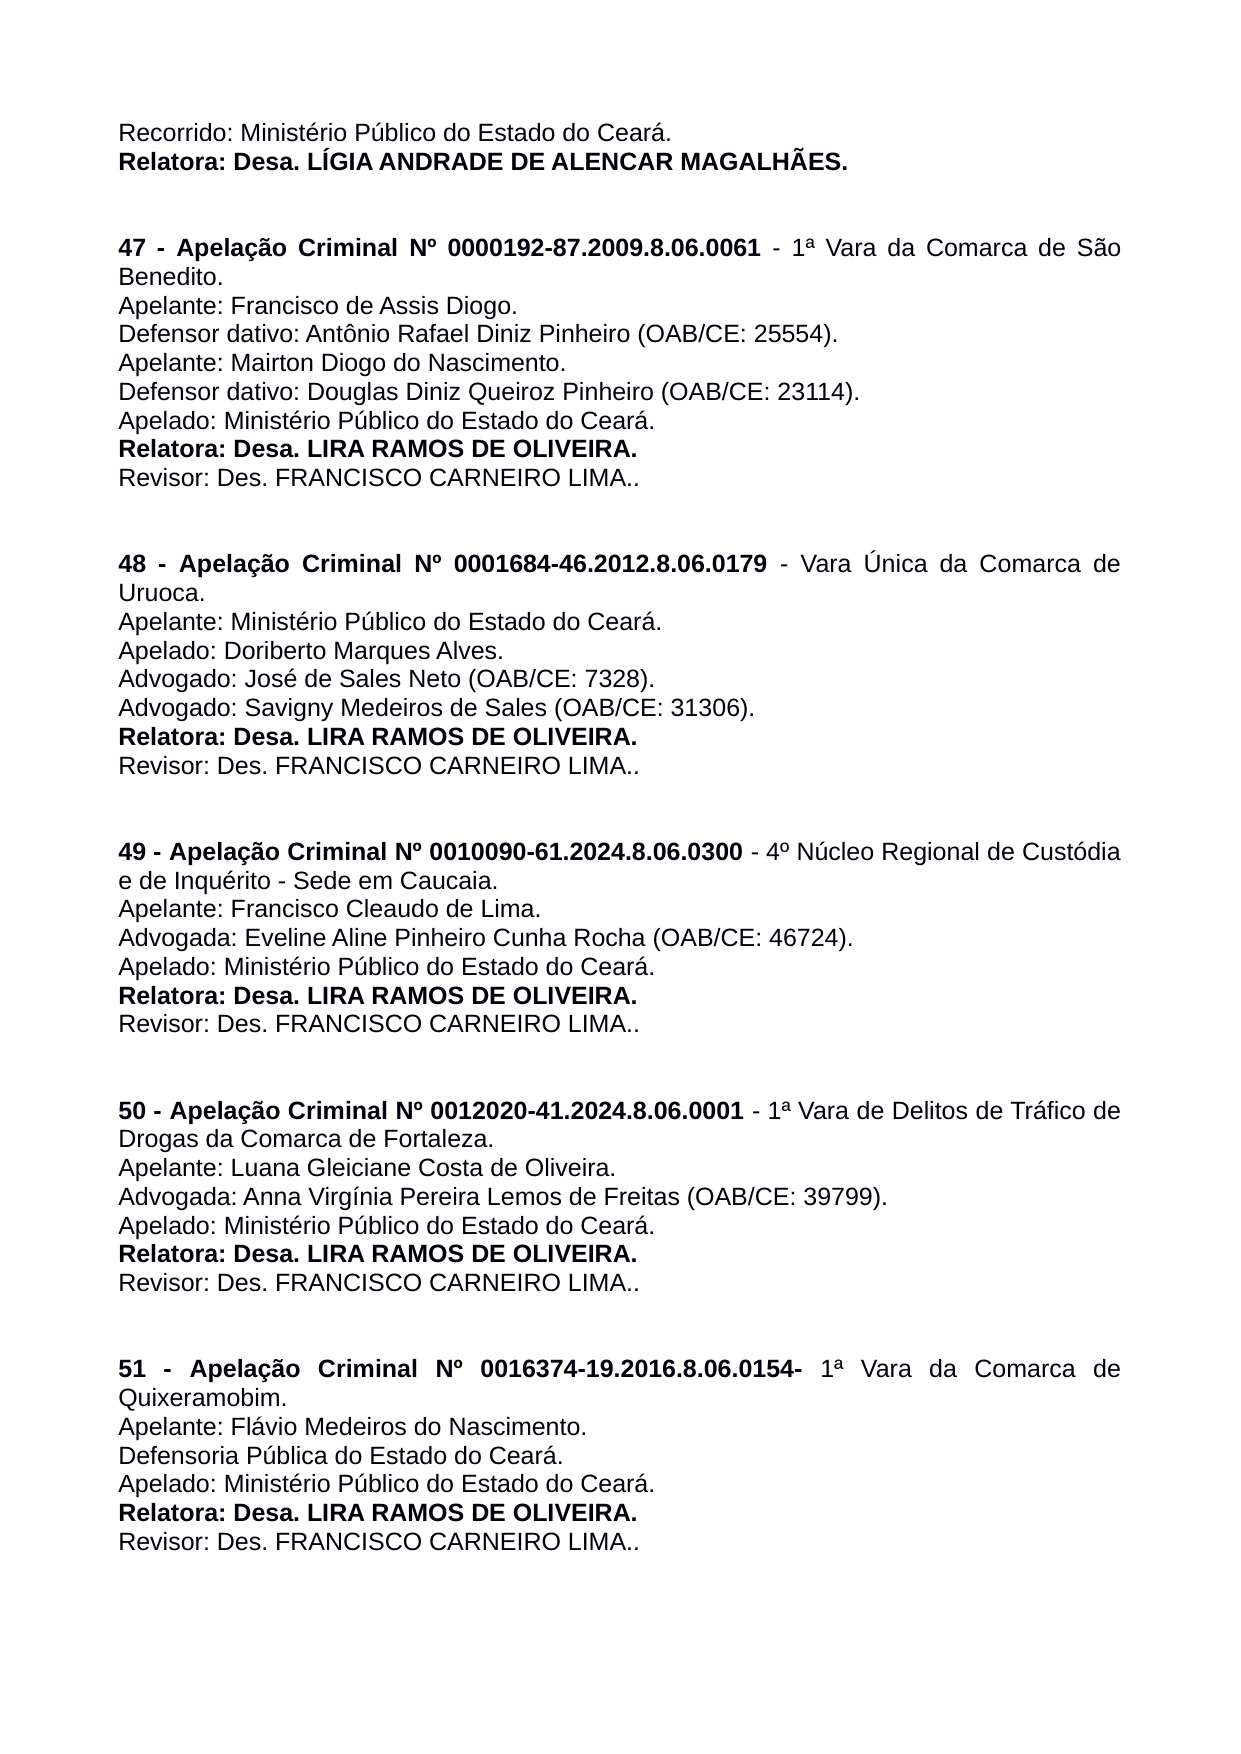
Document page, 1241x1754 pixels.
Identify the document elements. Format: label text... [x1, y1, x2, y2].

text Revisor: Des. FRANCISCO CARNEIRO LIMA.. [118, 751, 1122, 779]
text Relatora: Desa. LÍGIA ANDRADE DE ALENCAR MAGALHÃES. [118, 147, 1122, 176]
text Relatora: Desa. LIRA RAMOS DE OLIVEIRA. [118, 981, 1122, 1009]
text Apelado: Ministério Público do Estado do Ceará. [118, 1211, 1122, 1239]
text 50 - Apelação Criminal Nº 0012020-41.2024.8.06.0001 - 1ª Vara de Delitos de Tráfico de Drogas da Comarca de Fortaleza. [118, 1096, 1122, 1153]
text 48 - Apelação Criminal Nº 0001684-46.2012.8.06.0179 - Vara Única da Comarca de Uruoca. [118, 549, 1122, 607]
text Revisor: Des. FRANCISCO CARNEIRO LIMA.. [118, 1268, 1122, 1297]
text 47 - Apelação Criminal Nº 0000192-87.2009.8.06.0061 - 1ª Vara da Comarca de São Benedito. [118, 233, 1122, 291]
text Defensoria Pública do Estado do Ceará. [118, 1441, 1122, 1469]
text Relatora: Desa. LIRA RAMOS DE OLIVEIRA. [118, 722, 1122, 751]
text Defensor dativo: Antônio Rafael Diniz Pinheiro (OAB/CE: 25554). [118, 319, 1122, 348]
text Relatora: Desa. LIRA RAMOS DE OLIVEIRA. [118, 434, 1122, 463]
text Apelante: Francisco Cleaudo de Lima. [118, 894, 1122, 923]
text Apelado: Ministério Público do Estado do Ceará. [118, 952, 1122, 981]
text Revisor: Des. FRANCISCO CARNEIRO LIMA.. [118, 1527, 1122, 1556]
text 49 - Apelação Criminal Nº 0010090-61.2024.8.06.0300 - 4º Núcleo Regional de Custódia e de Inquérito - Sede em Caucaia. [118, 837, 1122, 894]
text Apelante: Mairton Diogo do Nascimento. [118, 348, 1122, 377]
text Defensor dativo: Douglas Diniz Queiroz Pinheiro (OAB/CE: 23114). [118, 377, 1122, 406]
text Apelante: Ministério Público do Estado do Ceará. [118, 607, 1122, 636]
text 51 - Apelação Criminal Nº 0016374-19.2016.8.06.0154- 1ª Vara da Comarca de Quixeramobim. [118, 1354, 1122, 1412]
text Apelado: Ministério Público do Estado do Ceará. [118, 1469, 1122, 1498]
text Revisor: Des. FRANCISCO CARNEIRO LIMA.. [118, 463, 1122, 492]
text Recorrido: Ministério Público do Estado do Ceará. [118, 118, 1122, 147]
text Advogado: Savigny Medeiros de Sales (OAB/CE: 31306). [118, 693, 1122, 722]
text Advogado: José de Sales Neto (OAB/CE: 7328). [118, 664, 1122, 693]
text Apelante: Luana Gleiciane Costa de Oliveira. [118, 1153, 1122, 1182]
text Apelante: Francisco de Assis Diogo. [118, 291, 1122, 319]
text Relatora: Desa. LIRA RAMOS DE OLIVEIRA. [118, 1239, 1122, 1268]
text Apelante: Flávio Medeiros do Nascimento. [118, 1412, 1122, 1441]
text Apelado: Doriberto Marques Alves. [118, 636, 1122, 664]
text Advogada: Anna Virgínia Pereira Lemos de Freitas (OAB/CE: 39799). [118, 1182, 1122, 1211]
text Apelado: Ministério Público do Estado do Ceará. [118, 406, 1122, 434]
text Relatora: Desa. LIRA RAMOS DE OLIVEIRA. [118, 1498, 1122, 1527]
text Advogada: Eveline Aline Pinheiro Cunha Rocha (OAB/CE: 46724). [118, 923, 1122, 952]
text Revisor: Des. FRANCISCO CARNEIRO LIMA.. [118, 1009, 1122, 1038]
